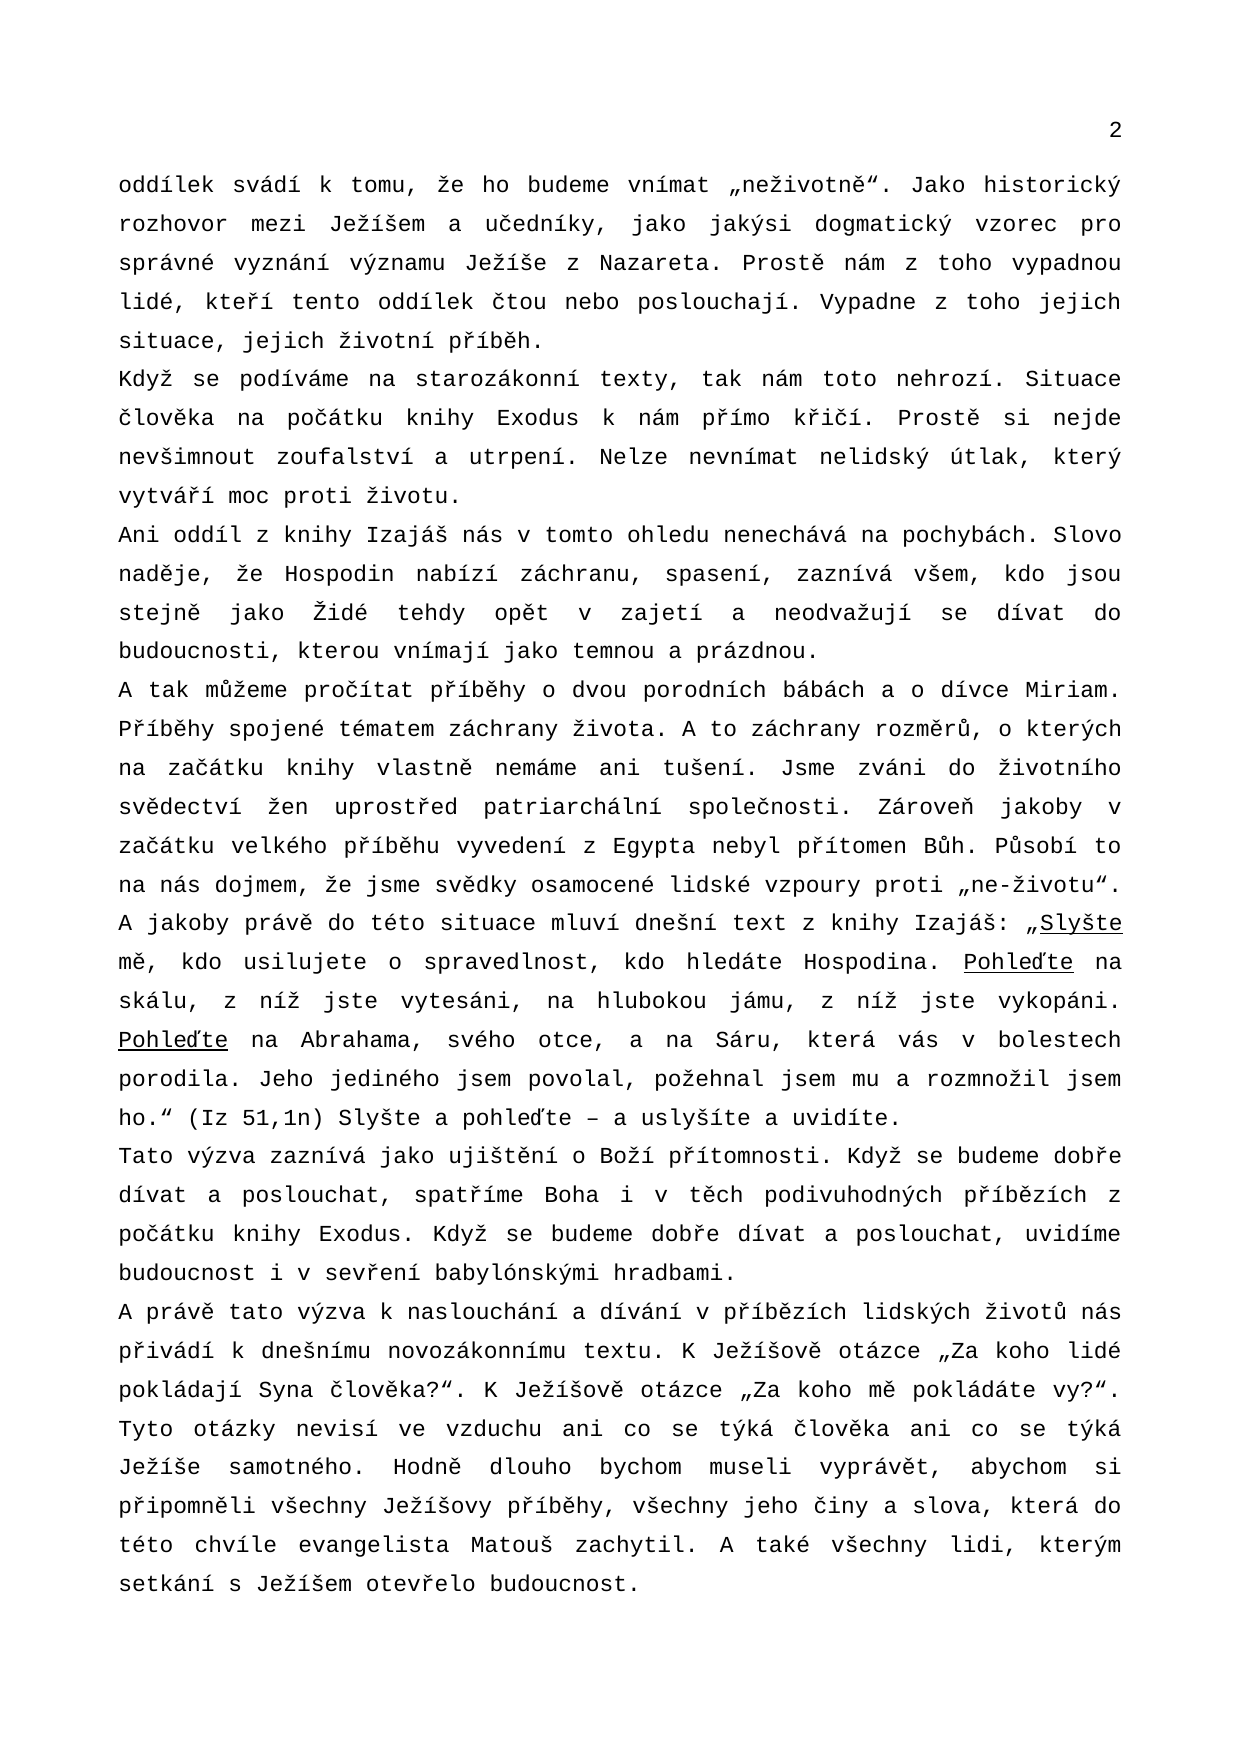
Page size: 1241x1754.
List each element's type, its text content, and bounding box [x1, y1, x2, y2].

text A právě tato výzva k naslouchání a dívání v příbězích lidských životů nás přivádí k dnešnímu novozákonnímu textu. K Ježíšově otázce „Za koho lidé pokládají Syna člověka?“. K Ježíšově otázce „Za koho mě pokládáte vy?“. Tyto otázky nevisí ve vzduchu ani co se týká člověka ani co se týká Ježíše samotného. Hodně dlouho bychom museli vyprávět, abychom si připomněli všechny Ježíšovy příběhy, všechny jeho činy a slova, která do této chvíle evangelista Matouš zachytil. A také všechny lidi, kterým setkání s Ježíšem otevřelo budoucnost. [118, 1300, 1122, 1598]
text Ani oddíl z knihy Izajáš nás v tomto ohledu nenechává na pochybách. Slovo naděje, že Hospodin nabízí záchranu, spasení, zaznívá všem, kdo jsou stejně jako Židé tehdy opět v zajetí a neodvažují se dívat do budoucnosti, kterou vnímají jako temnou a prázdnou. [118, 523, 1122, 666]
text Když se podíváme na starozákonní texty, tak nám toto nehrozí. Situace člověka na počátku knihy Exodus k nám přímo křičí. Prostě si nejde nevšimnout zoufalství a utrpení. Nelze nevnímat nelidský útlak, který vytváří moc proti životu. [118, 368, 1122, 510]
text Tato výzva zaznívá jako ujištění o Boží přítomnosti. Když se budeme dobře dívat a poslouchat, spatříme Boha i v těch podivuhodných příbězích z počátku knihy Exodus. Když se budeme dobře dívat a poslouchat, uvidíme budoucnost i v sevření babylónskými hradbami. [118, 1145, 1122, 1287]
text A tak můžeme pročítat příběhy o dvou porodních bábách a o dívce Miriam. Příběhy spojené tématem záchrany života. A to záchrany rozměrů, o kterých na začátku knihy vlastně nemáme ani tušení. Jsme zváni do životního svědectví žen uprostřed patriarchální společnosti. Zároveň jakoby v začátku velkého příběhu vyvedení z Egypta nebyl přítomen Bůh. Působí to na nás dojmem, že jsme svědky osamocené lidské vzpoury proti „ne-životu“. [118, 679, 1122, 899]
text oddílek svádí k tomu, že ho budeme vnímat „neživotně“. Jako historický rozhovor mezi Ježíšem a učedníky, jako jakýsi dogmatický vzorec pro správné vyznání významu Ježíše z Nazareta. Prostě nám z toho vypadnou lidé, kteří tento oddílek čtou nebo poslouchají. Vypadne z toho jejich situace, jejich životní příběh. [118, 173, 1122, 355]
text A jakoby právě do této situace mluví dnešní text z knihy Izajáš: „Slyšte mě, kdo usilujete o spravedlnost, kdo hledáte Hospodina. Pohleďte na skálu, z níž jste vytesáni, na hlubokou jámu, z níž jste vykopáni. Pohleďte na Abrahama, svého otce, a na Sáru, která vás v bolestech porodila. Jeho jediného jsem povolal, požehnal jsem mu a rozmnožil jsem ho.“ (Iz 51,1n) Slyšte a pohleďte – a uslyšíte a uvidíte. [118, 912, 1122, 1132]
